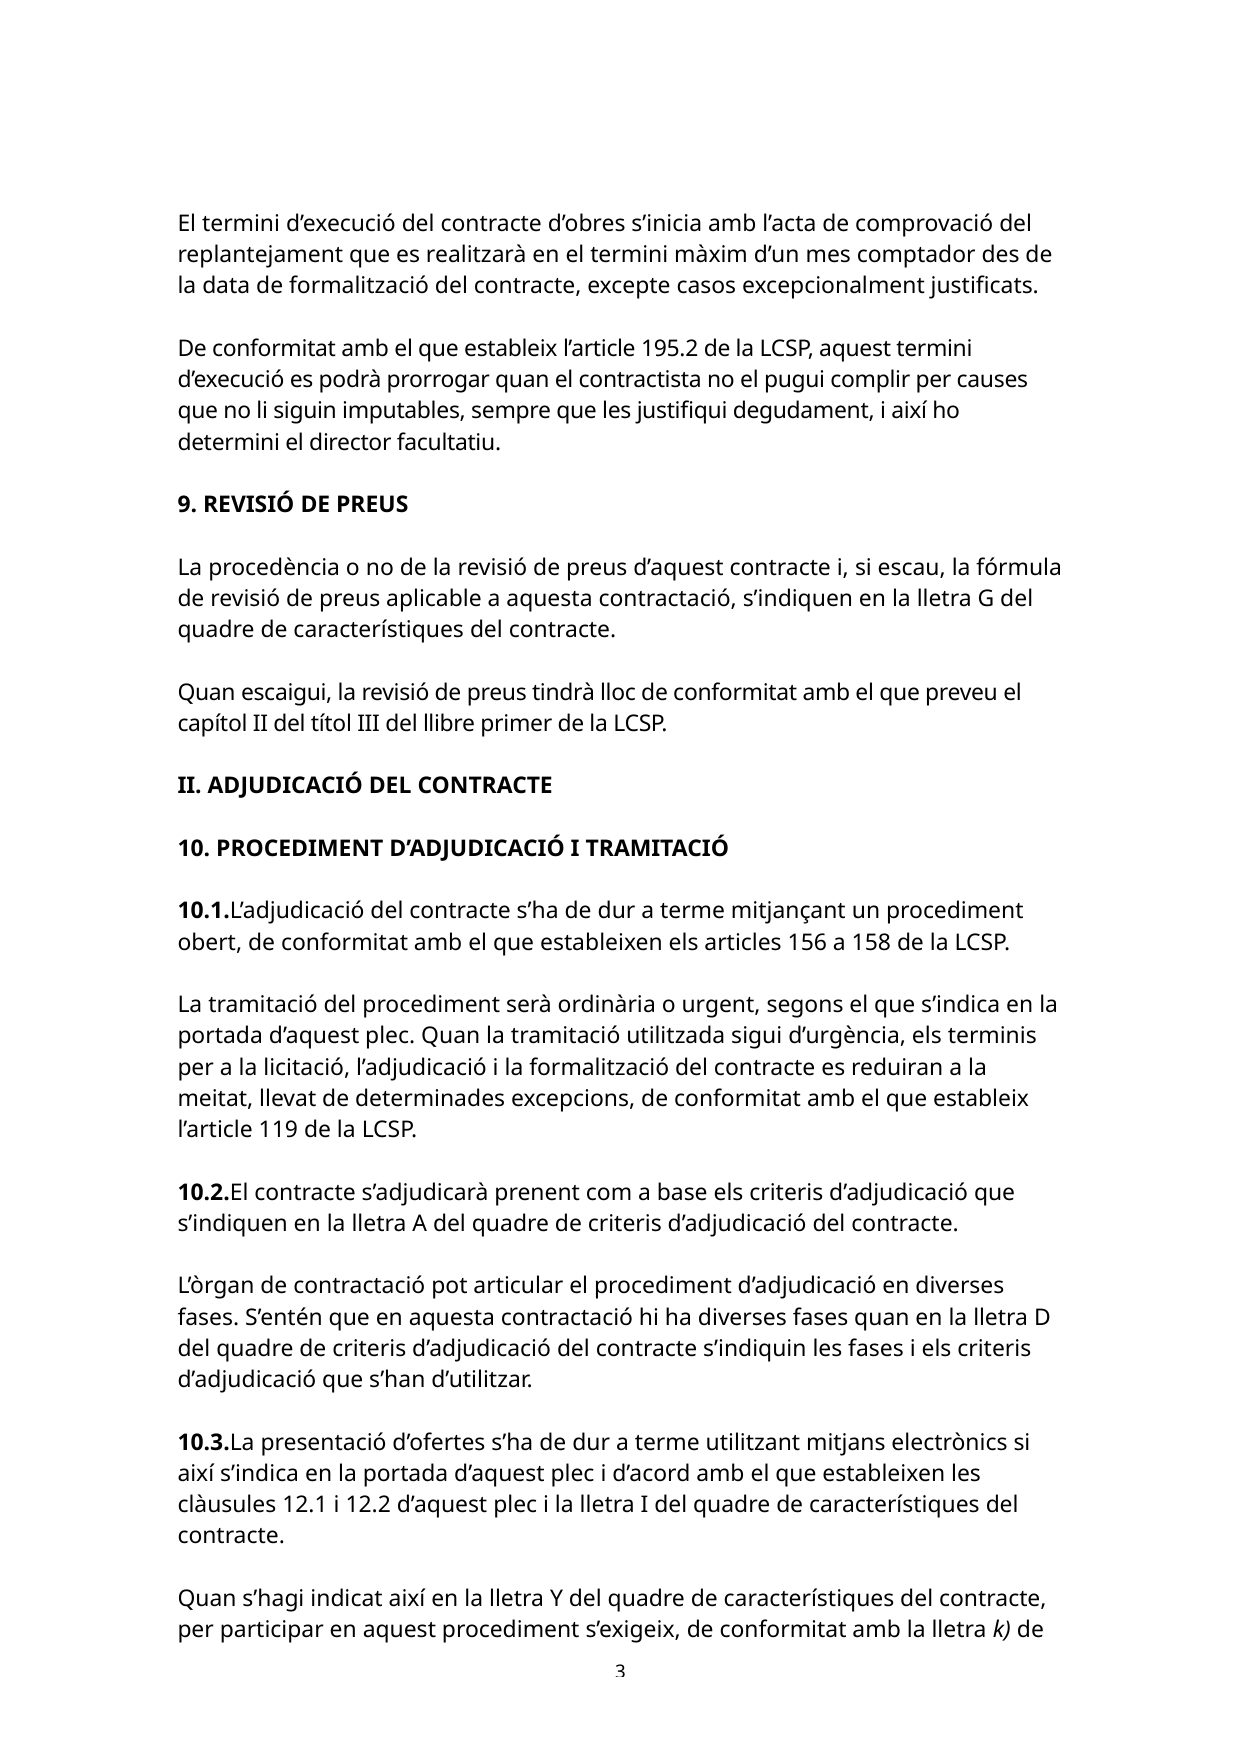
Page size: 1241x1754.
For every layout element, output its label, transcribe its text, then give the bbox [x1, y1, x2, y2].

text El termini d’execució del contracte d’obres s’inicia amb l’acta de comprovació del replantejament que es realitzarà en el termini màxim d’un mes comptador des de la data de formalització del contracte, excepte casos excepcionalment justificats. [177, 207, 1063, 301]
text II. ADJUDICACIÓ DEL CONTRACTE [177, 769, 1063, 801]
text Quan escaigui, la revisió de preus tindrà lloc de conformitat amb el que preveu el capítol II del títol III del llibre primer de la LCSP. [177, 676, 1063, 738]
text 10.1.L’adjudicació del contracte s’ha de dur a terme mitjançant un procediment obert, de conformitat amb el que estableixen els articles 156 a 158 de la LCSP. [177, 894, 1063, 957]
text L’òrgan de contractació pot articular el procediment d’adjudicació en diverses fases. S’entén que en aquesta contractació hi ha diverses fases quan en la lletra D del quadre de criteris d’adjudicació del contracte s’indiquin les fases i els criteris d’adjudicació que s’han d’utilitzar. [177, 1269, 1063, 1394]
text 9. REVISIÓ DE PREUS [177, 488, 1063, 519]
text La procedència o no de la revisió de preus d’aquest contracte i, si escau, la fórmula de revisió de preus aplicable a aquesta contractació, s’indiquen en la lletra G del quadre de característiques del contracte. [177, 551, 1063, 644]
text Quan s’hagi indicat així en la lletra Y del quadre de característiques del contracte, per participar en aquest procediment s’exigeix, de conformitat amb la lletra k) de [177, 1582, 1063, 1644]
text 10.3.La presentació d’ofertes s’ha de dur a terme utilitzant mitjans electrònics si així s’indica en la portada d’aquest plec i d’acord amb el que estableixen les clàusules 12.1 i 12.2 d’aquest plec i la lletra I del quadre de característiques del contracte. [177, 1426, 1063, 1551]
text De conformitat amb el que estableix l’article 195.2 de la LCSP, aquest termini d’execució es podrà prorrogar quan el contractista no el pugui complir per causes que no li siguin imputables, sempre que les justifiqui degudament, i així ho determini el director facultatiu. [177, 332, 1063, 457]
text 10.2.El contracte s’adjudicarà prenent com a base els criteris d’adjudicació que s’indiquen en la lletra A del quadre de criteris d’adjudicació del contracte. [177, 1176, 1063, 1238]
text La tramitació del procediment serà ordinària o urgent, segons el que s’indica en la portada d’aquest plec. Quan la tramitació utilitzada sigui d’urgència, els terminis per a la licitació, l’adjudicació i la formalització del contracte es reduiran a la meitat, llevat de determinades excepcions, de conformitat amb el que estableix l’article 119 de la LCSP. [177, 988, 1063, 1144]
text 10. PROCEDIMENT D’ADJUDICACIÓ I TRAMITACIÓ [177, 832, 1063, 863]
